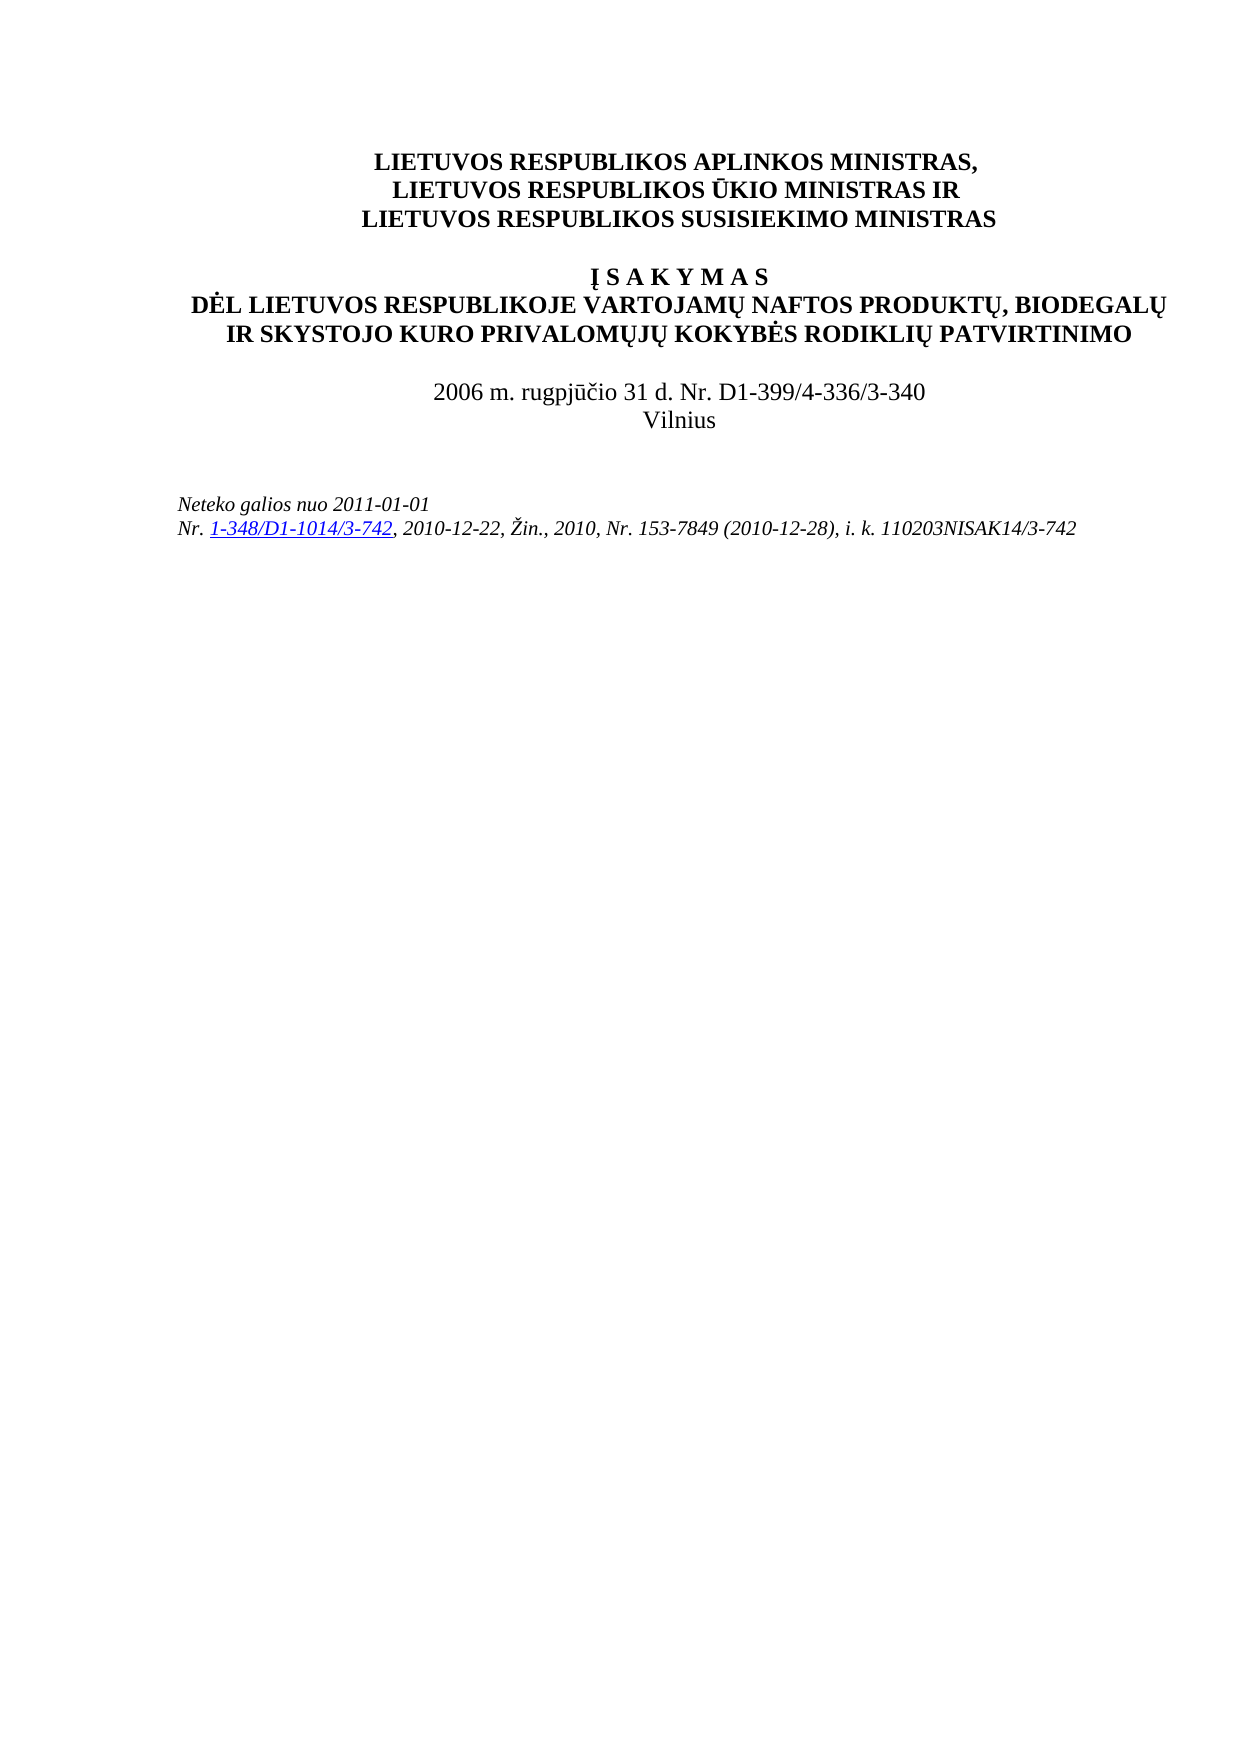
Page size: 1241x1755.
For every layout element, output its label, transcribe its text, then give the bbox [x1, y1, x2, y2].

text 2006 m. rugpjūčio 31 d. Nr. D1-399/4-336/3-340 [177, 377, 1181, 406]
text LIETUVOS RESPUBLIKOS APLINKOS MINISTRAS, [177, 147, 1181, 176]
text LIETUVOS RESPUBLIKOS ŪKIO MINISTRAS IR [177, 176, 1181, 204]
text Neteko galios nuo 2011-01-01 [177, 492, 1181, 516]
text Nr. 1-348/D1-1014/3-742, 2010-12-22, Žin., 2010, Nr. 153-7849 (2010-12-28), i. k. 110203NISAK14/3-742 [177, 516, 1181, 540]
text Vilnius [177, 406, 1181, 434]
text LIETUVOS RESPUBLIKOS SUSISIEKIMO MINISTRAS [177, 204, 1181, 233]
text DĖL LIETUVOS RESPUBLIKOJE VARTOJAMŲ NAFTOS PRODUKTŲ, BIODEGALŲ IR SKYSTOJO KURO PRIVALOMŲJŲ KOKYBĖS RODIKLIŲ PATVIRTINIMO [177, 291, 1181, 348]
text Į S A K Y M A S [177, 262, 1181, 291]
